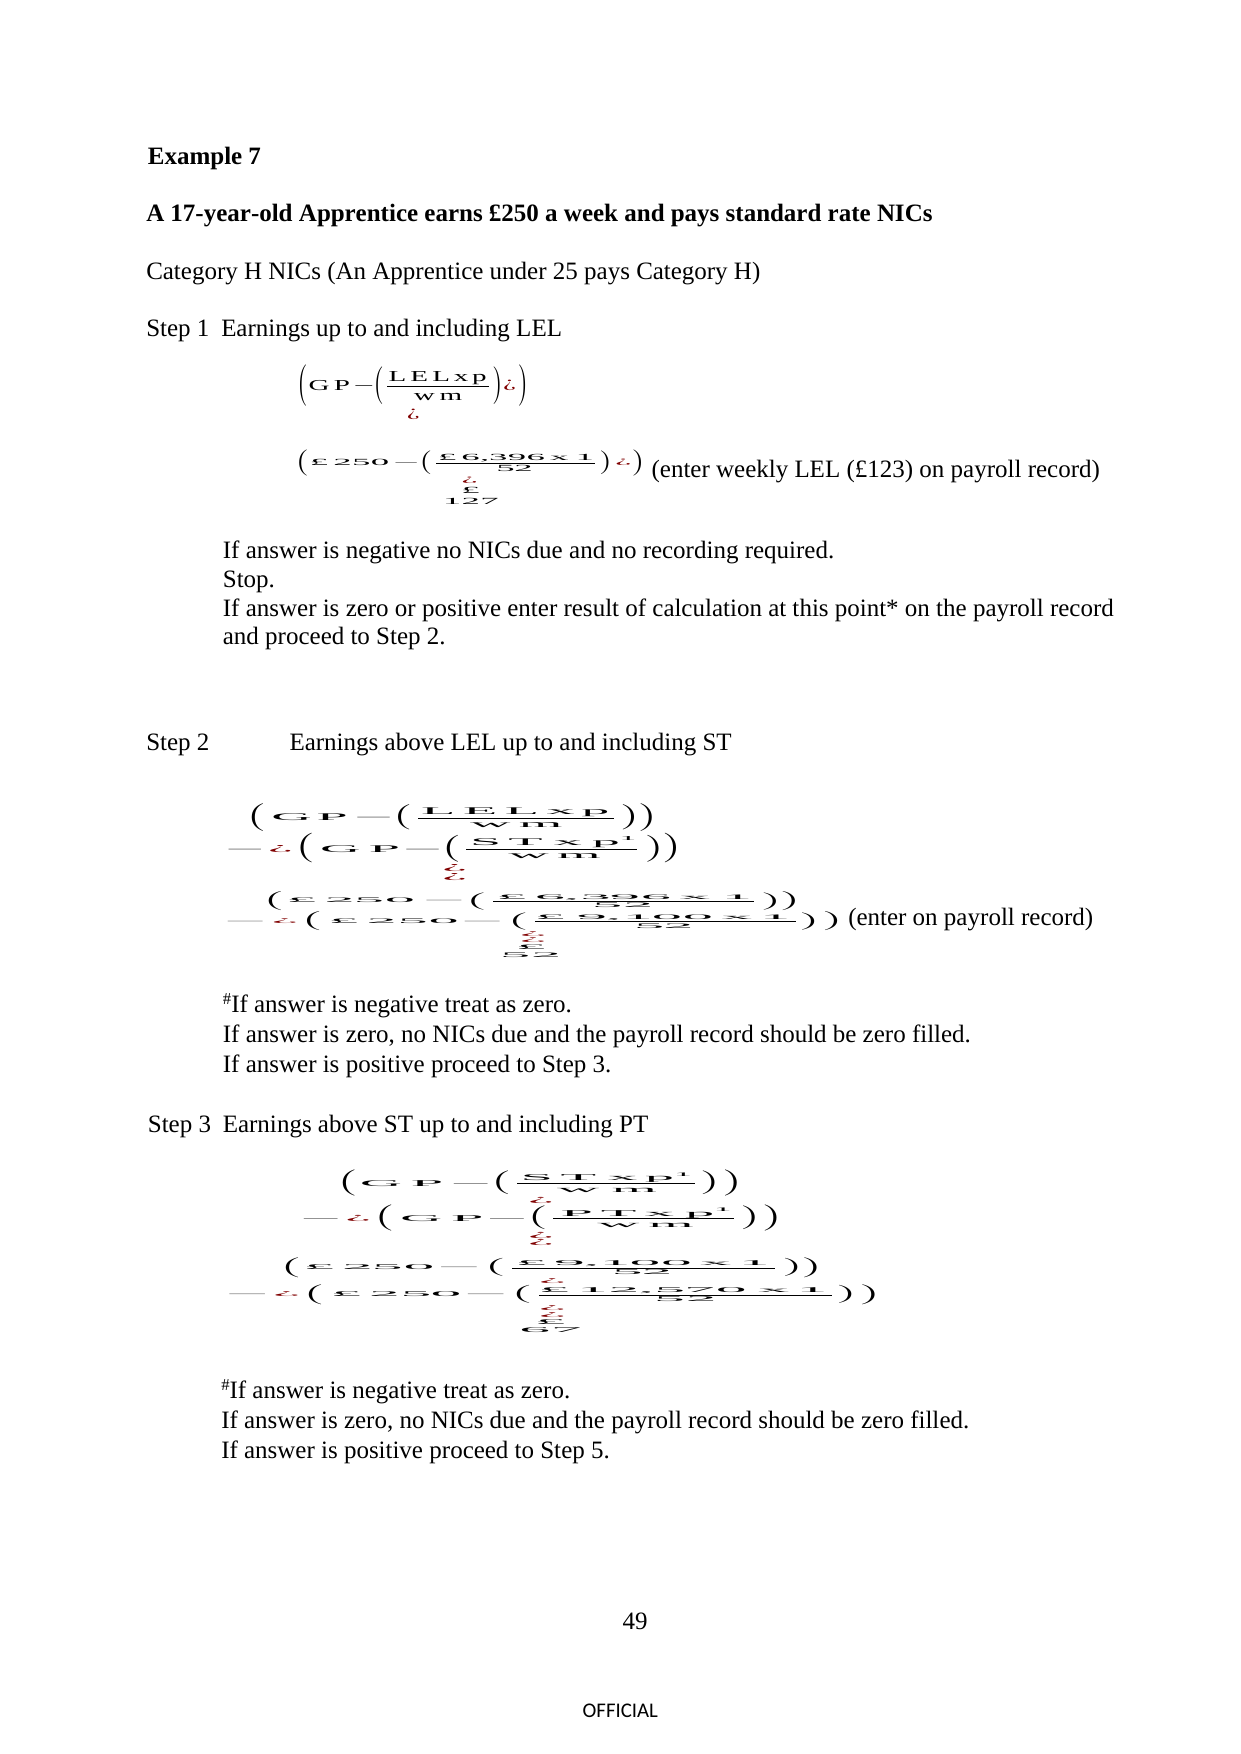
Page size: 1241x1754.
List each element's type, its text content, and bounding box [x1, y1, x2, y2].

text If answer is positive proceed to Step 5. [146, 1435, 1124, 1463]
text Step 1 Earnings up to and including LEL [146, 313, 1124, 342]
text Example 7 [148, 141, 1124, 170]
text A 17-year-old Apprentice earns £250 a week and pays standard rate NICs [146, 198, 1124, 227]
text If answer is negative no NICs due and no recording required. [146, 535, 1124, 564]
text If answer is zero, no NICs due and the payroll record should be zero filled. [146, 1405, 1124, 1433]
text (enter weekly LEL (£123) on payroll record) [146, 449, 1124, 506]
text (enter on payroll record) [146, 891, 1124, 959]
text Category H NICs (An Apprentice under 25 pays Category H) [146, 256, 1124, 284]
text If answer is zero, no NICs due and the payroll record should be zero filled. [146, 1019, 1124, 1048]
text Step 3 Earnings above ST up to and including PT [148, 1109, 1124, 1138]
text If answer is zero or positive enter result of calculation at this point* on the payroll record and proceed to Step 2. [223, 593, 1124, 650]
text If answer is positive proceed to Step 3. [146, 1049, 1124, 1078]
text #If answer is negative treat as zero. [146, 1375, 1124, 1403]
text #If answer is negative treat as zero. [148, 989, 1124, 1018]
text Step 2 Earnings above LEL up to and including ST [146, 727, 1124, 756]
text Stop. [146, 564, 1124, 593]
